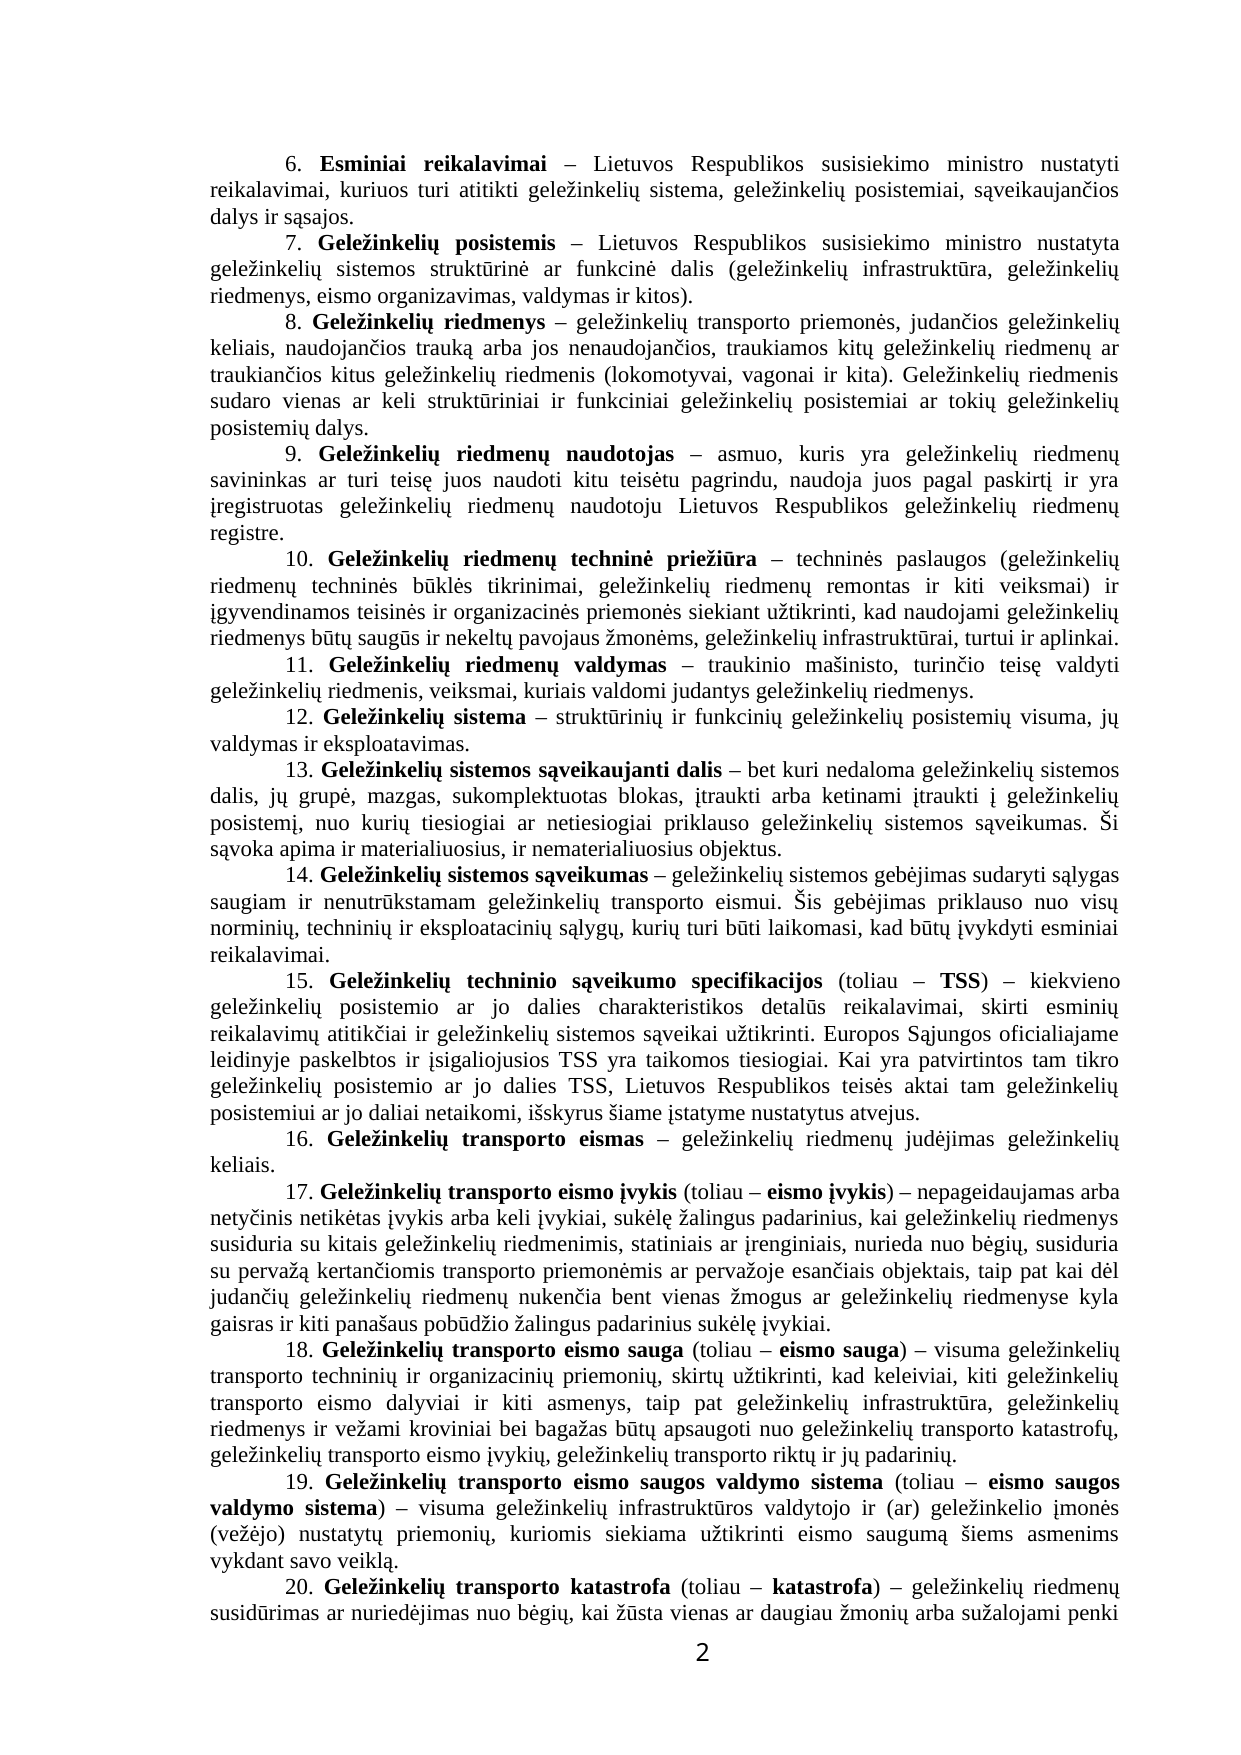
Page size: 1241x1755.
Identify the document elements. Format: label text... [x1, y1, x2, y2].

text 10. Geležinkelių riedmenų techninė priežiūra – techninės paslaugos (geležinkelių riedmenų techninės būklės tikrinimai, geležinkelių riedmenų remontas ir kiti veiksmai) ir įgyvendinamos teisinės ir organizacinės priemonės siekiant užtikrinti, kad naudojami geležinkelių riedmenys būtų saugūs ir nekeltų pavojaus žmonėms, geležinkelių infrastruktūrai, turtui ir aplinkai. [210, 545, 1120, 651]
text 6. Esminiai reikalavimai – Lietuvos Respublikos susisiekimo ministro nustatyti reikalavimai, kuriuos turi atitikti geležinkelių sistema, geležinkelių posistemiai, sąveikaujančios dalys ir sąsajos. [210, 150, 1120, 229]
text 17. Geležinkelių transporto eismo įvykis (toliau – eismo įvykis) – nepageidaujamas arba netyčinis netikėtas įvykis arba keli įvykiai, sukėlę žalingus padarinius, kai geležinkelių riedmenys susiduria su kitais geležinkelių riedmenimis, statiniais ar įrenginiais, nurieda nuo bėgių, susiduria su pervažą kertančiomis transporto priemonėmis ar pervažoje esančiais objektais, taip pat kai dėl judančių geležinkelių riedmenų nukenčia bent vienas žmogus ar geležinkelių riedmenyse kyla gaisras ir kiti panašaus pobūdžio žalingus padarinius sukėlę įvykiai. [210, 1178, 1120, 1336]
text 18. Geležinkelių transporto eismo sauga (toliau – eismo sauga) – visuma geležinkelių transporto techninių ir organizacinių priemonių, skirtų užtikrinti, kad keleiviai, kiti geležinkelių transporto eismo dalyviai ir kiti asmenys, taip pat geležinkelių infrastruktūra, geležinkelių riedmenys ir vežami kroviniai bei bagažas būtų apsaugoti nuo geležinkelių transporto katastrofų, geležinkelių transporto eismo įvykių, geležinkelių transporto riktų ir jų padarinių. [210, 1336, 1120, 1468]
text 13. Geležinkelių sistemos sąveikaujanti dalis – bet kuri nedaloma geležinkelių sistemos dalis, jų grupė, mazgas, sukomplektuotas blokas, įtraukti arba ketinami įtraukti į geležinkelių posistemį, nuo kurių tiesiogiai ar netiesiogiai priklauso geležinkelių sistemos sąveikumas. Ši sąvoka apima ir materialiuosius, ir nematerialiuosius objektus. [210, 756, 1120, 862]
text 15. Geležinkelių techninio sąveikumo specifikacijos (toliau – TSS) – kiekvieno geležinkelių posistemio ar jo dalies charakteristikos detalūs reikalavimai, skirti esminių reikalavimų atitikčiai ir geležinkelių sistemos sąveikai užtikrinti. Europos Sąjungos oficialiajame leidinyje paskelbtos ir įsigaliojusios TSS yra taikomos tiesiogiai. Kai yra patvirtintos tam tikro geležinkelių posistemio ar jo dalies TSS, Lietuvos Respublikos teisės aktai tam geležinkelių posistemiui ar jo daliai netaikomi, išskyrus šiame įstatyme nustatytus atvejus. [210, 967, 1120, 1125]
text 9. Geležinkelių riedmenų naudotojas – asmuo, kuris yra geležinkelių riedmenų savininkas ar turi teisę juos naudoti kitu teisėtu pagrindu, naudoja juos pagal paskirtį ir yra įregistruotas geležinkelių riedmenų naudotoju Lietuvos Respublikos geležinkelių riedmenų registre. [210, 440, 1120, 545]
text 14. Geležinkelių sistemos sąveikumas – geležinkelių sistemos gebėjimas sudaryti sąlygas saugiam ir nenutrūkstamam geležinkelių transporto eismui. Šis gebėjimas priklauso nuo visų norminių, techninių ir eksploatacinių sąlygų, kurių turi būti laikomasi, kad būtų įvykdyti esminiai reikalavimai. [210, 862, 1120, 967]
text 19. Geležinkelių transporto eismo saugos valdymo sistema (toliau – eismo saugos valdymo sistema) – visuma geležinkelių infrastruktūros valdytojo ir (ar) geležinkelio įmonės (vežėjo) nustatytų priemonių, kuriomis siekiama užtikrinti eismo saugumą šiems asmenims vykdant savo veiklą. [210, 1468, 1120, 1573]
text 8. Geležinkelių riedmenys – geležinkelių transporto priemonės, judančios geležinkelių keliais, naudojančios trauką arba jos nenaudojančios, traukiamos kitų geležinkelių riedmenų ar traukiančios kitus geležinkelių riedmenis (lokomotyvai, vagonai ir kita). Geležinkelių riedmenis sudaro vienas ar keli struktūriniai ir funkciniai geležinkelių posistemiai ar tokių geležinkelių posistemių dalys. [210, 308, 1120, 440]
text 16. Geležinkelių transporto eismas – geležinkelių riedmenų judėjimas geležinkelių keliais. [210, 1125, 1120, 1178]
text 12. Geležinkelių sistema – struktūrinių ir funkcinių geležinkelių posistemių visuma, jų valdymas ir eksploatavimas. [210, 703, 1120, 756]
text 7. Geležinkelių posistemis – Lietuvos Respublikos susisiekimo ministro nustatyta geležinkelių sistemos struktūrinė ar funkcinė dalis (geležinkelių infrastruktūra, geležinkelių riedmenys, eismo organizavimas, valdymas ir kitos). [210, 229, 1120, 308]
text 20. Geležinkelių transporto katastrofa (toliau – katastrofa) – geležinkelių riedmenų susidūrimas ar nuriedėjimas nuo bėgių, kai žūsta vienas ar daugiau žmonių arba sužalojami penki [210, 1573, 1120, 1626]
text 11. Geležinkelių riedmenų valdymas – traukinio mašinisto, turinčio teisę valdyti geležinkelių riedmenis, veiksmai, kuriais valdomi judantys geležinkelių riedmenys. [210, 651, 1120, 703]
